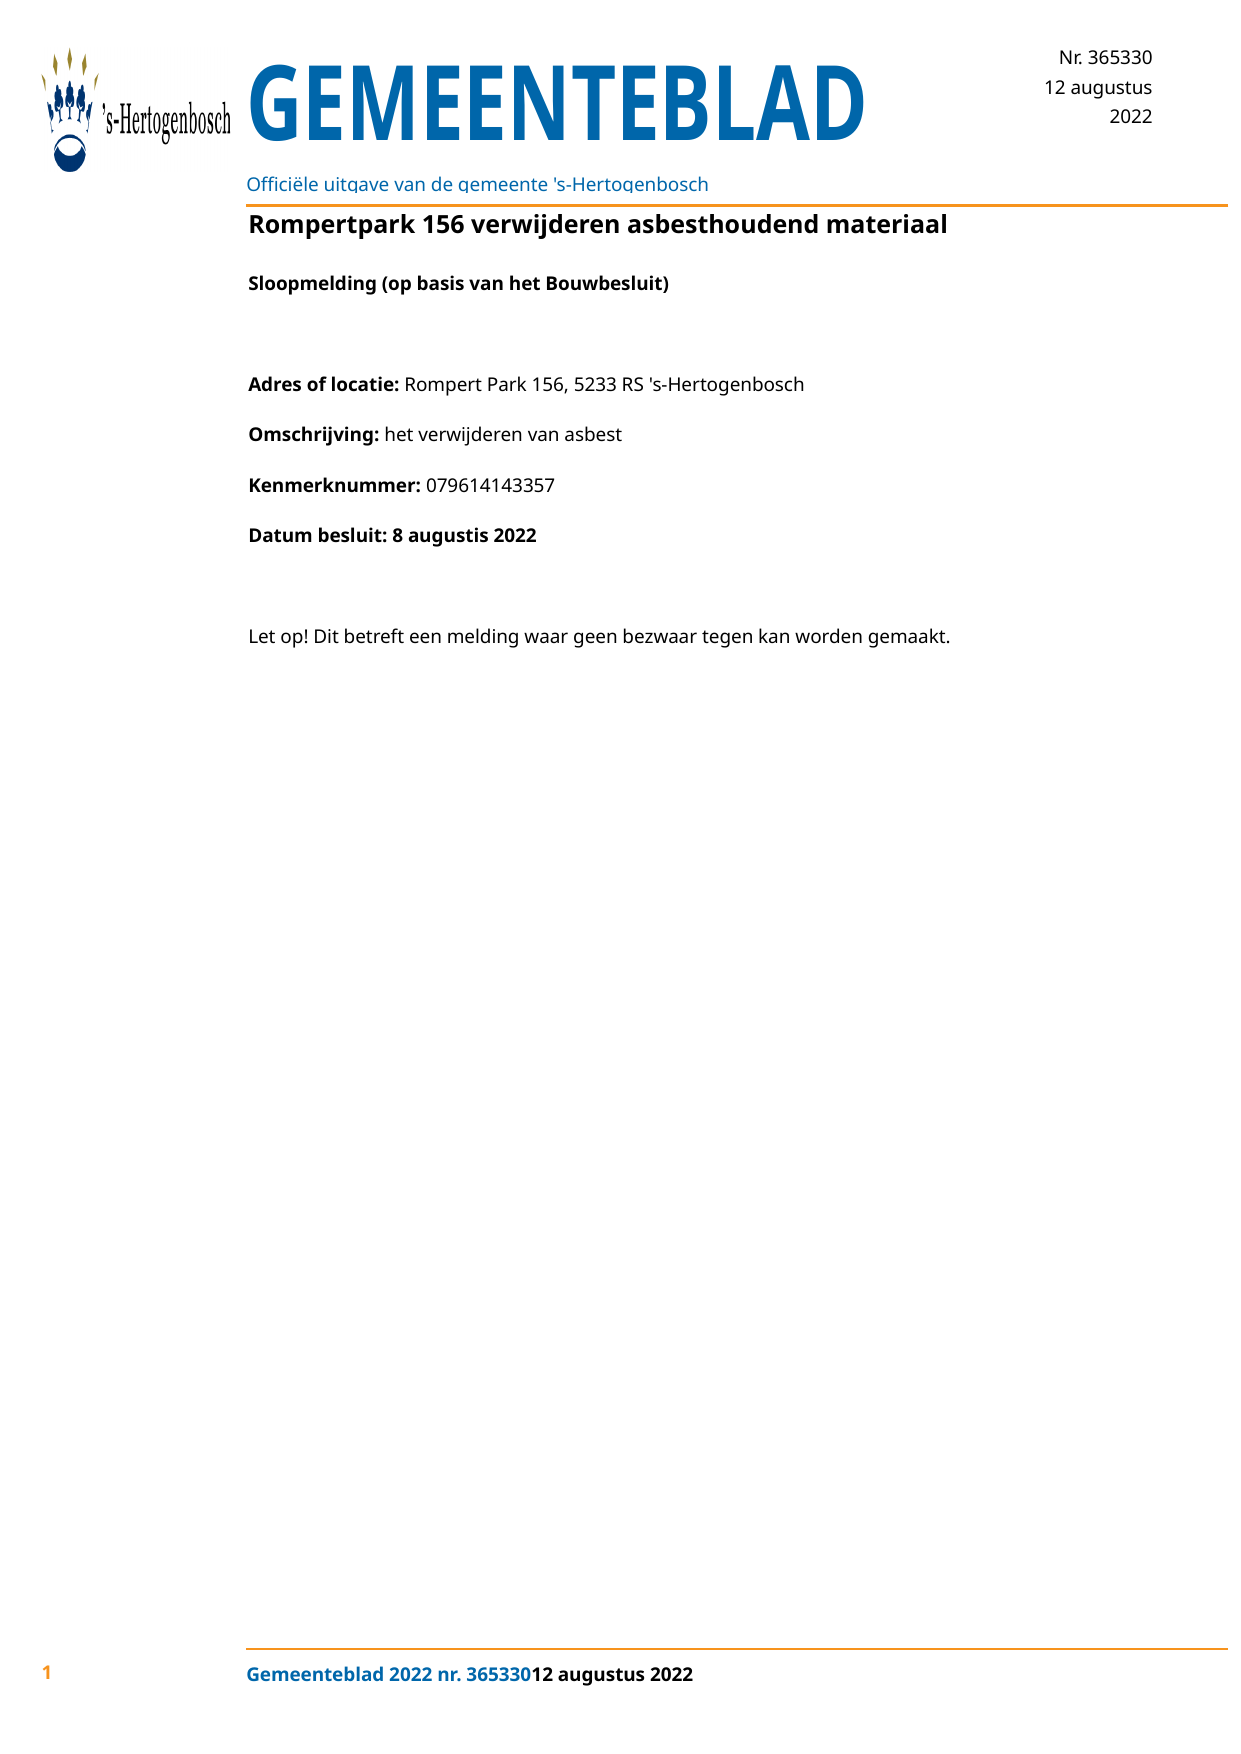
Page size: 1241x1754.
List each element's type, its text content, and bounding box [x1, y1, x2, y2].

text Sloopmelding (op basis van het Bouwbesluit) [248, 270, 1152, 296]
picture [41, 47, 231, 172]
text Kenmerknummer: 079614143357 [248, 472, 1152, 498]
text Omschrijving: het verwijderen van asbest [248, 422, 1152, 447]
text Adres of locatie: Rompert Park 156, 5233 RS 's-Hertogenbosch [248, 371, 1152, 397]
text Rompertpark 156 verwijderen asbesthoudend materiaal [248, 207, 1152, 241]
text Datum besluit: 8 augustis 2022 [248, 522, 1152, 548]
text Let op! Dit betreft een melding waar geen bezwaar tegen kan worden gemaakt. [248, 623, 1152, 649]
